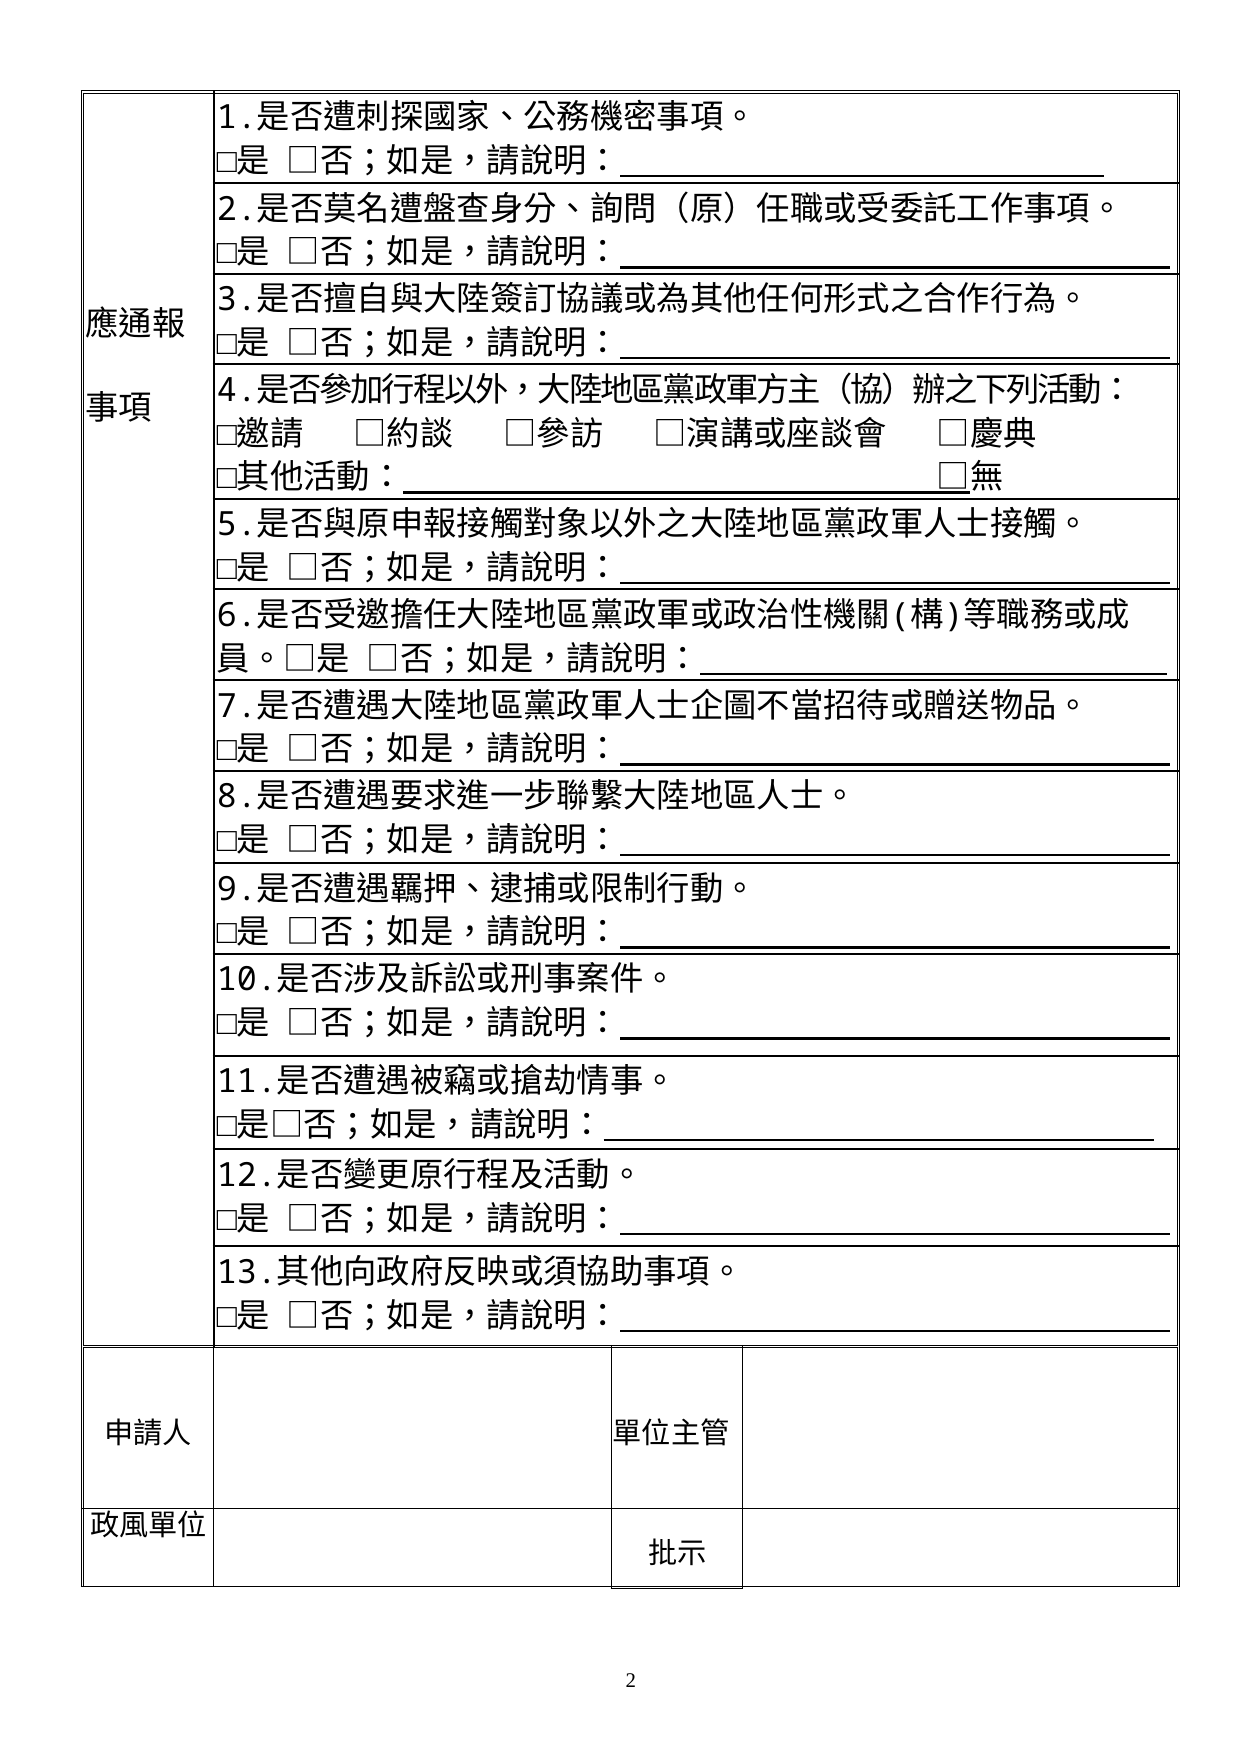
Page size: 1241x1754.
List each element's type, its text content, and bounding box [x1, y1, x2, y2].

table_cell [743, 1509, 1177, 1586]
table_cell 單位主管 [612, 1348, 742, 1508]
table_cell 13.其他向政府反映或須協助事項。 □是 □否；如是，請說明： [215, 1247, 1177, 1345]
table_cell 9.是否遭遇羈押、逮捕或限制行動。 □是 □否；如是，請說明： [215, 864, 1177, 953]
table_cell 4.是否參加行程以外，大陸地區黨政軍方主（協）辦之下列活動： □邀請 □約談 □參訪 □演講或座談會 □慶典 □其他活動： □無 [215, 365, 1177, 497]
table_cell 8.是否遭遇要求進一步聯繫大陸地區人士。 □是 □否；如是，請說明： [215, 772, 1177, 862]
table_cell [214, 1509, 611, 1586]
table_cell [214, 1348, 611, 1508]
table_cell 3.是否擅自與大陸簽訂協議或為其他任何形式之合作行為。 □是 □否；如是，請說明： [215, 275, 1177, 363]
table_cell 申請人 [84, 1348, 213, 1508]
table_cell [743, 1348, 1177, 1508]
table_cell 2.是否莫名遭盤查身分、詢問（原）任職或受委託工作事項。 □是 □否；如是，請說明： [215, 184, 1177, 272]
table_cell 批示 [612, 1509, 742, 1586]
table_cell 10.是否涉及訴訟或刑事案件。 □是 □否；如是，請說明： [215, 955, 1177, 1054]
table_cell 11.是否遭遇被竊或搶劫情事。 □是□否；如是，請說明： [215, 1057, 1177, 1148]
table_header 應通報 事項 [84, 94, 213, 1345]
table_cell 5.是否與原申報接觸對象以外之大陸地區黨政軍人士接觸。 □是 □否；如是，請說明： [215, 500, 1177, 588]
table_cell 6.是否受邀擔任大陸地區黨政軍或政治性機關(構)等職務或成員。□是 □否；如是，請說明： [215, 590, 1177, 679]
table_cell 12.是否變更原行程及活動。 □是 □否；如是，請說明： [215, 1150, 1177, 1245]
table_cell 政風單位 [84, 1509, 213, 1586]
table_cell 7.是否遭遇大陸地區黨政軍人士企圖不當招待或贈送物品。 □是 □否；如是，請說明： [215, 681, 1177, 769]
table_header 1.是否遭刺探國家、公務機密事項。 □是 □否；如是，請說明： [215, 94, 1177, 182]
